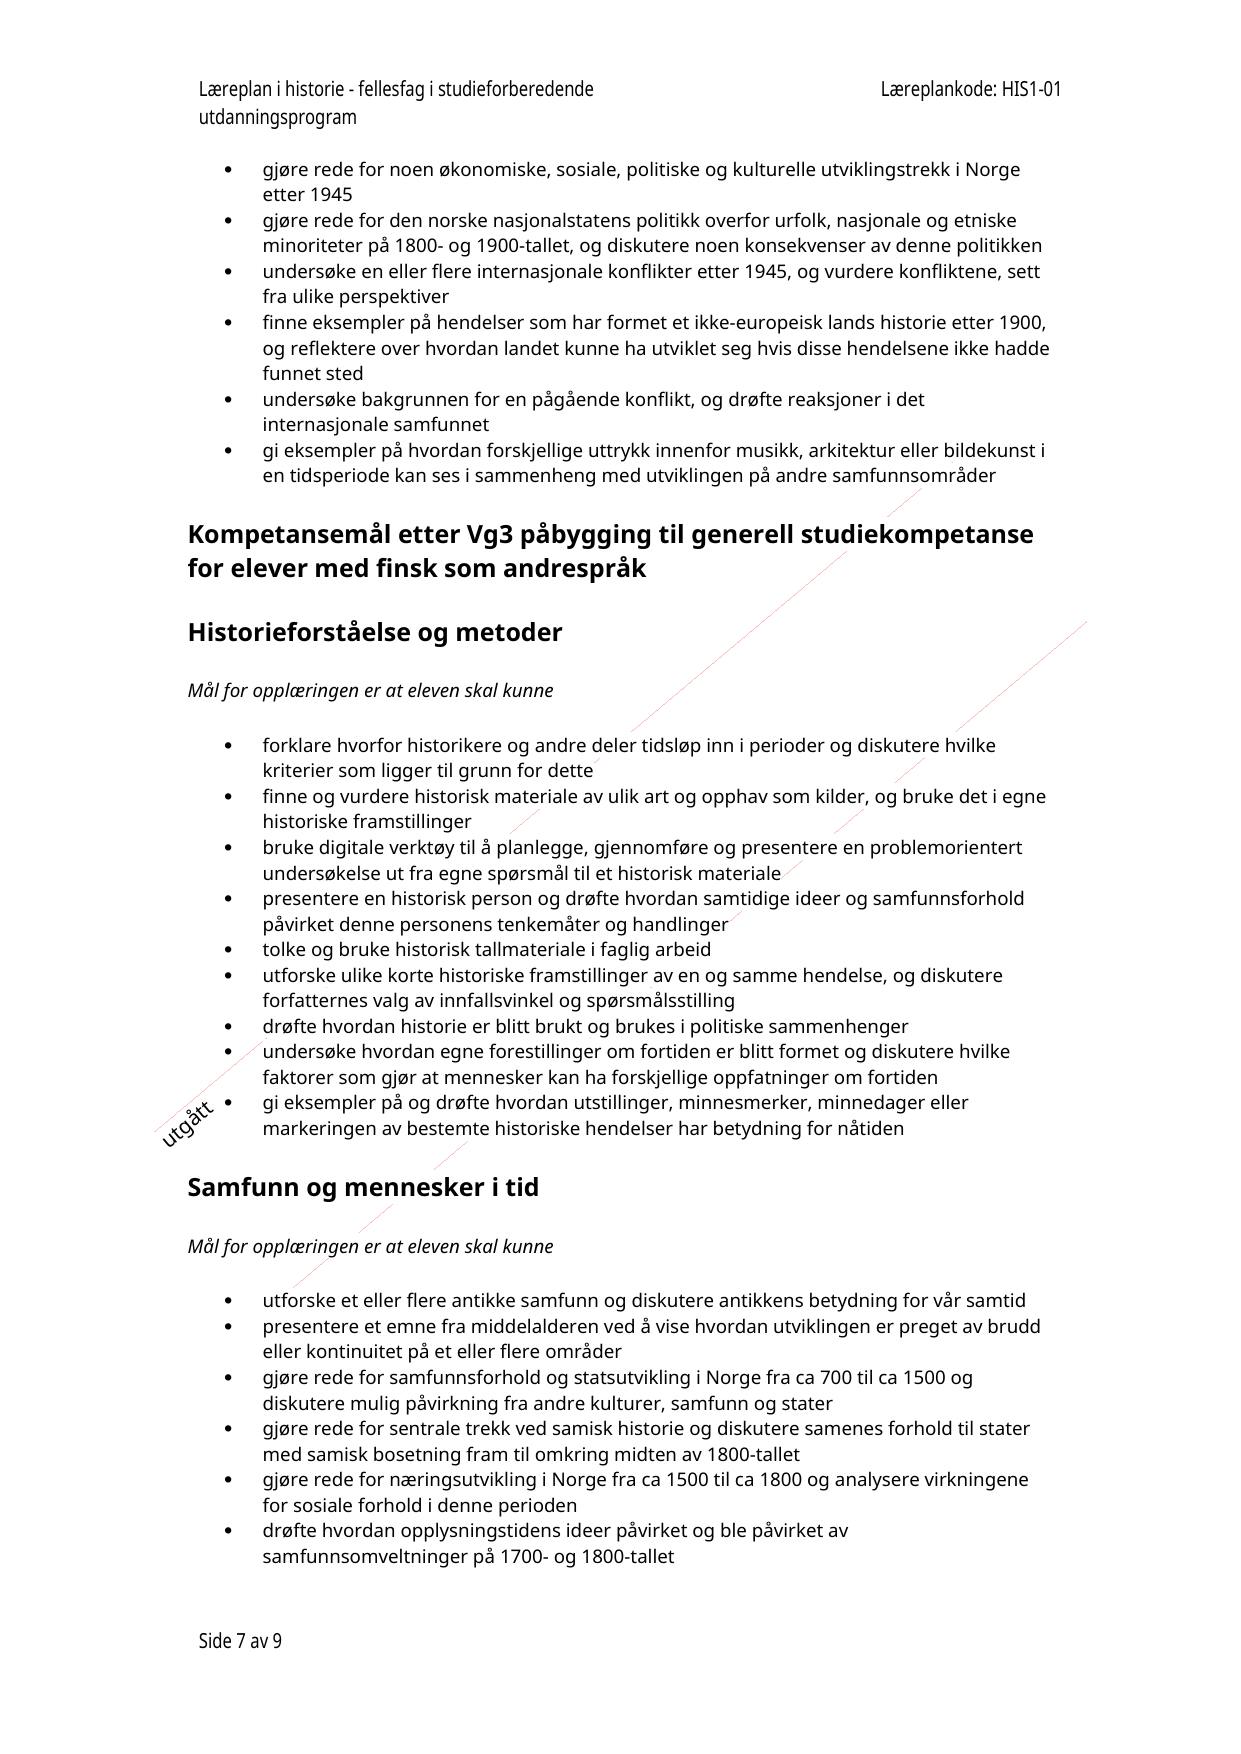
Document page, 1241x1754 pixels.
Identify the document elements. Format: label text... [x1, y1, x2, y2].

list presentere et emne fra middelalderen ved å vise hvordan utviklingen er preget av brudd eller kontinuitet på et eller flere områder [622, 1313, 1053, 1364]
list forklare hvorfor historikere og andre deler tidsløp inn i perioder og diskutere hvilke kriterier som ligger til grunn for dette [594, 758, 922, 783]
text Mål for opplæringen er at eleven skal kunne [561, 678, 693, 703]
subtitle Samfunn og mennesker i tid [547, 1170, 1053, 1204]
list gjøre rede for samfunnsforhold og statsutvikling i Norge fra ca 700 til ca 1500 og diskutere mulig påvirkning fra andre kulturer, samfunn og stater [833, 1364, 1053, 1415]
list gjøre rede for noen økonomiske, sosiale, politiske og kulturelle utviklingstrekk i Norge etter 1945 [353, 156, 1053, 207]
list gjøre rede for sentrale trekk ved samisk historie og diskutere samenes forhold til stater med samisk bosetning fram til omkring midten av 1800-tallet [800, 1415, 1053, 1466]
list drøfte hvordan historie er blitt brukt og brukes i politiske sammenhenger [914, 1013, 1053, 1038]
list utforske ulike korte historiske framstillinger av en og samme hendelse, og diskutere forfatternes valg av innfallsvinkel og spørsmålsstilling [225, 962, 325, 1013]
subtitle Kompetansemål etter Vg3 påbygging til generell studiekompetanse for elever med finsk som andrespråk [647, 551, 845, 585]
list gi eksempler på og drøfte hvordan utstillinger, minnesmerker, minnedager eller markeringen av bestemte historiske hendelser har betydning for nåtiden [530, 1089, 1053, 1141]
text Mål for opplæringen er at eleven skal kunne [561, 1233, 1053, 1258]
list undersøke en eller flere internasjonale konflikter etter 1945, og vurdere konfliktene, sett fra ulike perspektiver [449, 258, 1053, 309]
list tolke og bruke historisk tallmateriale i faglig arbeid [712, 936, 1053, 962]
list finne og vurdere historisk materiale av ulik art og opphav som kilder, og bruke det i egne historiske framstillinger [835, 783, 1053, 834]
list utforske ulike korte historiske framstillinger av en og samme hendelse, og diskutere forfatternes valg av innfallsvinkel og spørsmålsstilling [652, 962, 1053, 1013]
text Mål for opplæringen er at eleven skal kunne [667, 678, 1018, 703]
text Mål for opplæringen er at eleven skal kunne [991, 678, 1053, 703]
list forklare hvorfor historikere og andre deler tidsløp inn i perioder og diskutere hvilke kriterier som ligger til grunn for dette [896, 732, 1053, 783]
list gi eksempler på hvordan forskjellige uttrykk innenfor musikk, arkitektur eller bildekunst i en tidsperiode kan ses i sammenheng med utviklingen på andre samfunnsområder [225, 437, 951, 488]
list bruke digitale verktøy til å planlegge, gjennomføre og presentere en problemorientert undersøkelse ut fra egne spørsmål til et historisk materiale [781, 834, 1053, 885]
list undersøke bakgrunnen for en pågående konflikt, og drøfte reaksjoner i det internasjonale samfunnet [494, 386, 1053, 437]
list undersøke hvordan egne forestillinger om fortiden er blitt formet og diskutere hvilke faktorer som gjør at mennesker kan ha forskjellige oppfatninger om fortiden [591, 1038, 1053, 1089]
subtitle Historieforståelse og metoder [569, 614, 770, 648]
list presentere en historisk person og drøfte hvordan samtidige ideer og samfunnsforhold påvirket denne personens tenkemåter og handlinger [729, 885, 1053, 936]
subtitle Kompetansemål etter Vg3 påbygging til generell studiekompetanse for elever med finsk som andrespråk [808, 517, 1053, 585]
list drøfte hvordan opplysningstidens ideer påvirket og ble påvirket av samfunnsomveltninger på 1700- og 1800-tallet [225, 1517, 1053, 1568]
subtitle Historieforståelse og metoder [733, 614, 1053, 648]
list gi eksempler på hvordan forskjellige uttrykk innenfor musikk, arkitektur eller bildekunst i en tidsperiode kan ses i sammenheng med utviklingen på andre samfunnsområder [953, 437, 1053, 488]
list gi eksempler på og drøfte hvordan utstillinger, minnesmerker, minnedager eller markeringen av bestemte historiske hendelser har betydning for nåtiden [225, 1089, 528, 1141]
list finne eksempler på hendelser som har formet et ikke-europeisk lands historie etter 1900, og reflektere over hvordan landet kunne ha utviklet seg hvis disse hendelsene ikke hadde funnet sted [369, 309, 1053, 386]
list gjøre rede for næringsutvikling i Norge fra ca 1500 til ca 1800 og analysere virkningene for sosiale forhold i denne perioden [578, 1466, 1053, 1517]
list finne og vurdere historisk materiale av ulik art og opphav som kilder, og bruke det i egne historiske framstillinger [511, 809, 862, 834]
